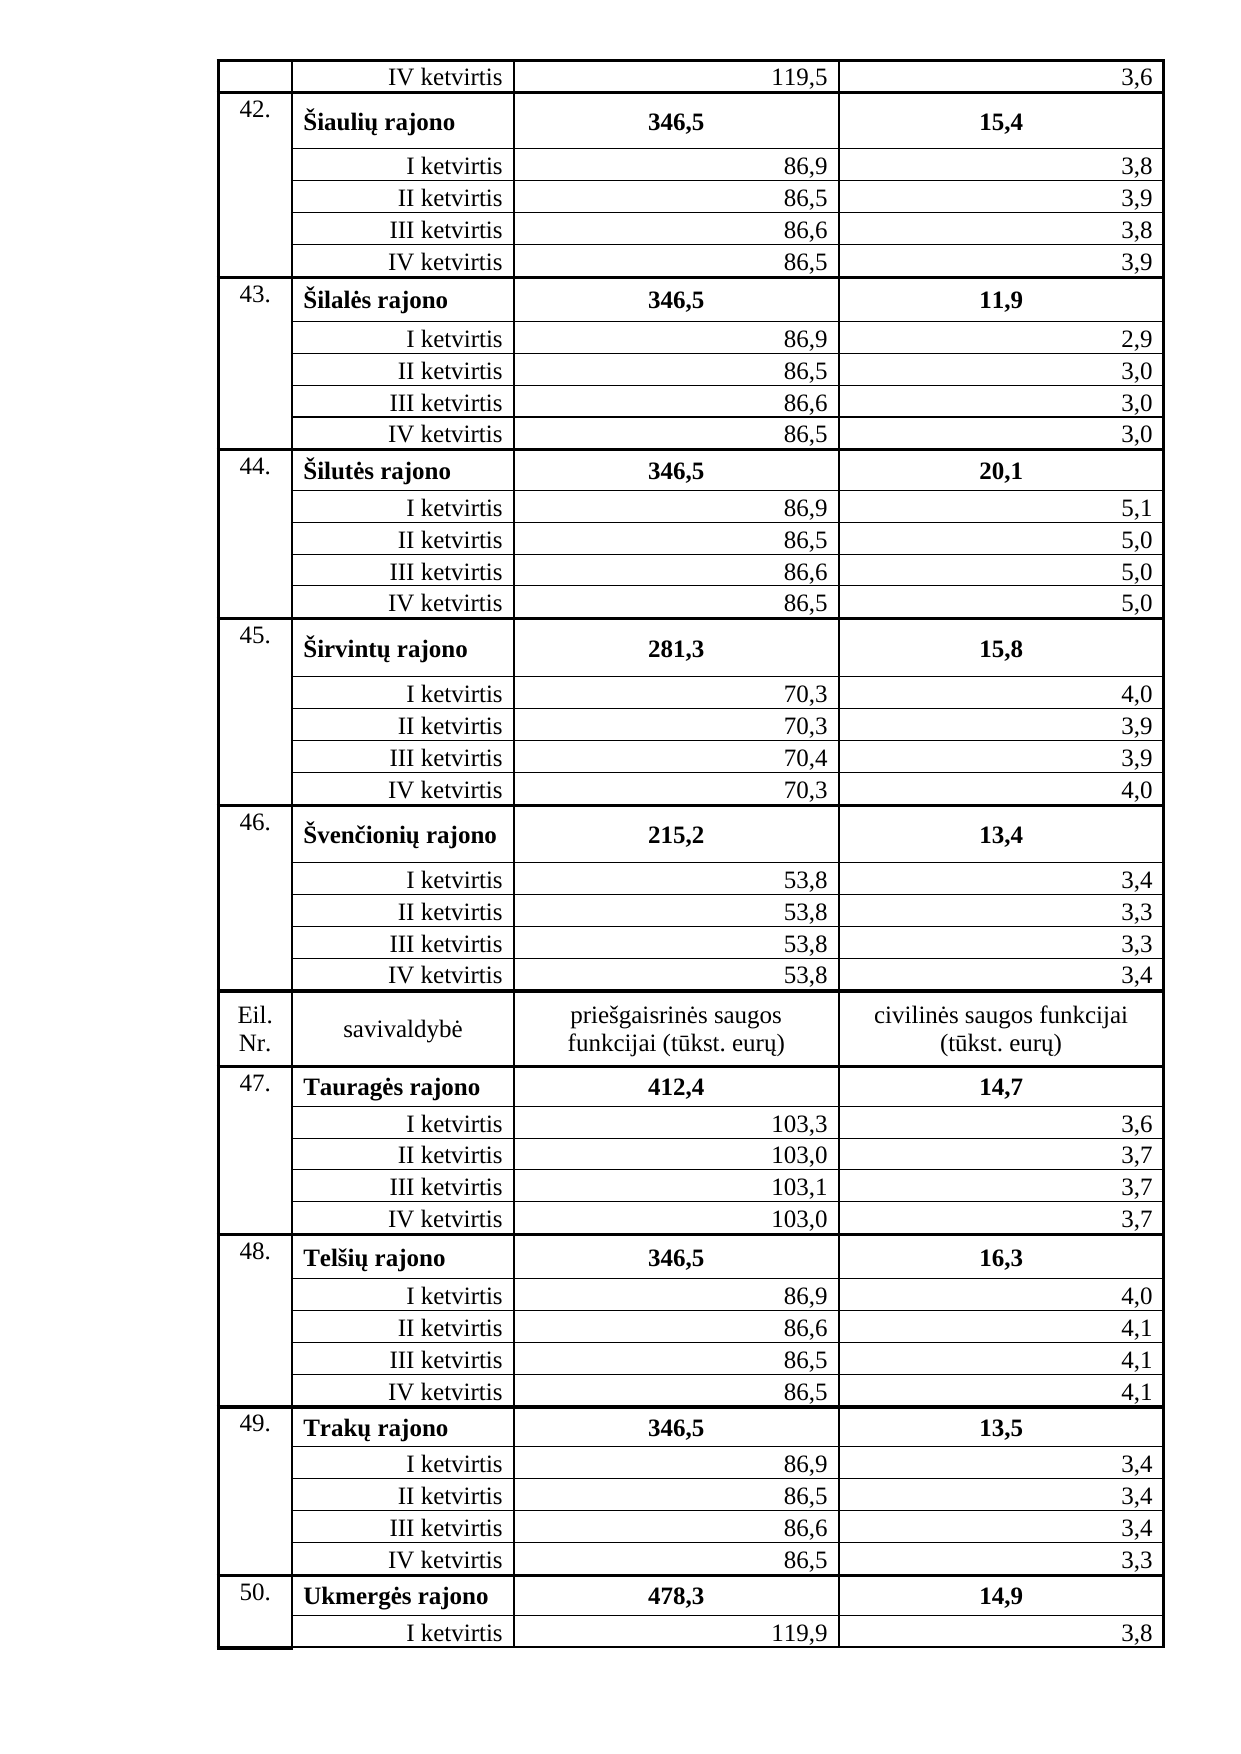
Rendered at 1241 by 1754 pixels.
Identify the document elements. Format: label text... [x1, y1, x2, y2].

table_cell IV ketvirtis [293, 1543, 513, 1573]
table_cell 3,8 [840, 213, 1162, 244]
table_cell 86,9 [515, 1447, 838, 1478]
table_cell 346,5 [515, 451, 838, 490]
table_cell 103,0 [515, 1202, 838, 1233]
table_cell Šiaulių rajono [293, 94, 513, 148]
table_cell III ketvirtis [293, 1511, 513, 1542]
table_cell I ketvirtis [293, 677, 513, 708]
table_cell 4,1 [840, 1375, 1162, 1405]
table_cell I ketvirtis [293, 1107, 513, 1137]
table_cell savivaldybė [293, 993, 513, 1065]
table_cell 3,7 [840, 1202, 1162, 1233]
table_cell 5,0 [840, 586, 1162, 617]
table_cell 45. [220, 620, 291, 803]
table_cell Širvintų rajono [293, 620, 513, 676]
table_cell 3,3 [840, 895, 1162, 926]
table_cell 20,1 [840, 451, 1162, 490]
table_cell II ketvirtis [293, 895, 513, 926]
table_cell 3,4 [840, 1511, 1162, 1542]
table_cell 5,0 [840, 523, 1162, 553]
table_cell 3,7 [840, 1139, 1162, 1169]
table_cell 86,5 [515, 1375, 838, 1405]
table_cell III ketvirtis [293, 1343, 513, 1373]
table_cell 3,3 [840, 1543, 1162, 1573]
table_cell 3,0 [840, 354, 1162, 384]
table_cell III ketvirtis [293, 927, 513, 957]
table_cell 70,3 [515, 677, 838, 708]
table_cell 4,0 [840, 773, 1162, 803]
table_cell II ketvirtis [293, 181, 513, 212]
table_cell 15,4 [840, 94, 1162, 148]
table_cell 53,8 [515, 959, 838, 989]
table_cell Trakų rajono [293, 1409, 513, 1446]
table_cell 103,1 [515, 1170, 838, 1201]
table_cell 4,0 [840, 677, 1162, 708]
table_cell 53,8 [515, 927, 838, 957]
table_cell 16,3 [840, 1236, 1162, 1278]
table_cell II ketvirtis [293, 354, 513, 384]
table_cell 43. [220, 279, 291, 448]
table_cell 4,1 [840, 1311, 1162, 1342]
table_cell 5,0 [840, 555, 1162, 585]
table_cell 86,9 [515, 322, 838, 353]
table_cell I ketvirtis [293, 1616, 513, 1646]
table_cell 86,5 [515, 1479, 838, 1510]
table_cell civilinės saugos funkcijai (tūkst. eurų) [840, 993, 1162, 1065]
table_cell Šilalės rajono [293, 279, 513, 321]
table_cell 86,5 [515, 1543, 838, 1573]
table_cell I ketvirtis [293, 491, 513, 522]
table_cell 86,6 [515, 1511, 838, 1542]
table_cell 86,5 [515, 181, 838, 212]
table_cell [220, 62, 291, 91]
table_cell 3,4 [840, 1479, 1162, 1510]
table_cell 86,5 [515, 1343, 838, 1373]
table_cell 86,5 [515, 418, 838, 448]
table_cell 3,9 [840, 181, 1162, 212]
table_cell 46. [220, 807, 291, 989]
table_cell 70,4 [515, 741, 838, 772]
table_cell 4,0 [840, 1279, 1162, 1310]
table_cell priešgaisrinės saugos funkcijai (tūkst. eurų) [515, 993, 838, 1065]
table_cell 412,4 [515, 1068, 838, 1106]
table_cell IV ketvirtis [293, 1375, 513, 1405]
table_cell 53,8 [515, 863, 838, 894]
table_cell Eil. Nr. [220, 993, 291, 1065]
table_cell 215,2 [515, 807, 838, 862]
table_cell 281,3 [515, 620, 838, 676]
table_cell III ketvirtis [293, 386, 513, 416]
table_cell 3,0 [840, 418, 1162, 448]
table_cell III ketvirtis [293, 555, 513, 585]
table_cell III ketvirtis [293, 213, 513, 244]
table_cell 3,9 [840, 245, 1162, 276]
table_cell I ketvirtis [293, 1447, 513, 1478]
table_cell Šilutės rajono [293, 451, 513, 490]
table_cell 86,5 [515, 586, 838, 617]
table_cell 478,3 [515, 1577, 838, 1614]
table_cell 44. [220, 451, 291, 617]
table_cell 346,5 [515, 94, 838, 148]
table_cell 49. [220, 1409, 291, 1573]
table_cell 14,9 [840, 1577, 1162, 1614]
table_cell 3,9 [840, 741, 1162, 772]
table_cell 3,8 [840, 1616, 1162, 1646]
table_cell 3,7 [840, 1170, 1162, 1201]
table_cell 86,9 [515, 1279, 838, 1310]
table_cell 15,8 [840, 620, 1162, 676]
table_cell II ketvirtis [293, 1139, 513, 1169]
table_cell 11,9 [840, 279, 1162, 321]
table_cell 13,4 [840, 807, 1162, 862]
table_cell II ketvirtis [293, 709, 513, 740]
table_cell IV ketvirtis [293, 586, 513, 617]
table_cell 86,6 [515, 386, 838, 416]
table_cell IV ketvirtis [293, 959, 513, 989]
table_cell 3,6 [840, 1107, 1162, 1137]
table_cell 2,9 [840, 322, 1162, 353]
table_cell I ketvirtis [293, 322, 513, 353]
table_cell 53,8 [515, 895, 838, 926]
table_cell 86,6 [515, 1311, 838, 1342]
table_cell III ketvirtis [293, 1170, 513, 1201]
table_cell IV ketvirtis [293, 1202, 513, 1233]
table_cell 70,3 [515, 773, 838, 803]
table_cell 86,6 [515, 213, 838, 244]
table_cell III ketvirtis [293, 741, 513, 772]
table_cell Telšių rajono [293, 1236, 513, 1278]
table_cell 42. [220, 94, 291, 276]
table_cell 3,4 [840, 863, 1162, 894]
table_cell 3,4 [840, 1447, 1162, 1478]
table_cell 346,5 [515, 1409, 838, 1446]
table_cell IV ketvirtis [293, 62, 513, 91]
table_cell 3,6 [840, 62, 1162, 91]
table_cell 70,3 [515, 709, 838, 740]
table_cell 14,7 [840, 1068, 1162, 1106]
table_cell 119,9 [515, 1616, 838, 1646]
table_cell 346,5 [515, 279, 838, 321]
table_cell Ukmergės rajono [293, 1577, 513, 1614]
table_cell 103,0 [515, 1139, 838, 1169]
table_cell 103,3 [515, 1107, 838, 1137]
table_cell 346,5 [515, 1236, 838, 1278]
table_cell 86,5 [515, 354, 838, 384]
table_cell II ketvirtis [293, 523, 513, 553]
table_cell Švenčionių rajono [293, 807, 513, 862]
table_cell II ketvirtis [293, 1479, 513, 1510]
table_cell IV ketvirtis [293, 773, 513, 803]
table_cell 48. [220, 1236, 291, 1405]
table_cell 86,6 [515, 555, 838, 585]
table_cell 3,8 [840, 149, 1162, 180]
table_cell 4,1 [840, 1343, 1162, 1373]
table_cell 3,9 [840, 709, 1162, 740]
table_cell IV ketvirtis [293, 245, 513, 276]
table_cell 86,5 [515, 245, 838, 276]
table_cell 5,1 [840, 491, 1162, 522]
table_cell 13,5 [840, 1409, 1162, 1446]
table_cell 119,5 [515, 62, 838, 91]
table_cell II ketvirtis [293, 1311, 513, 1342]
table_cell I ketvirtis [293, 863, 513, 894]
table_cell 3,3 [840, 927, 1162, 957]
table_cell 3,0 [840, 386, 1162, 416]
table_cell 86,9 [515, 491, 838, 522]
table_cell I ketvirtis [293, 1279, 513, 1310]
table_cell I ketvirtis [293, 149, 513, 180]
table_cell 47. [220, 1068, 291, 1233]
table_cell 50. [220, 1577, 291, 1646]
table_cell IV ketvirtis [293, 418, 513, 448]
table_cell 86,5 [515, 523, 838, 553]
table_cell 3,4 [840, 959, 1162, 989]
table_cell Tauragės rajono [293, 1068, 513, 1106]
table_cell 86,9 [515, 149, 838, 180]
